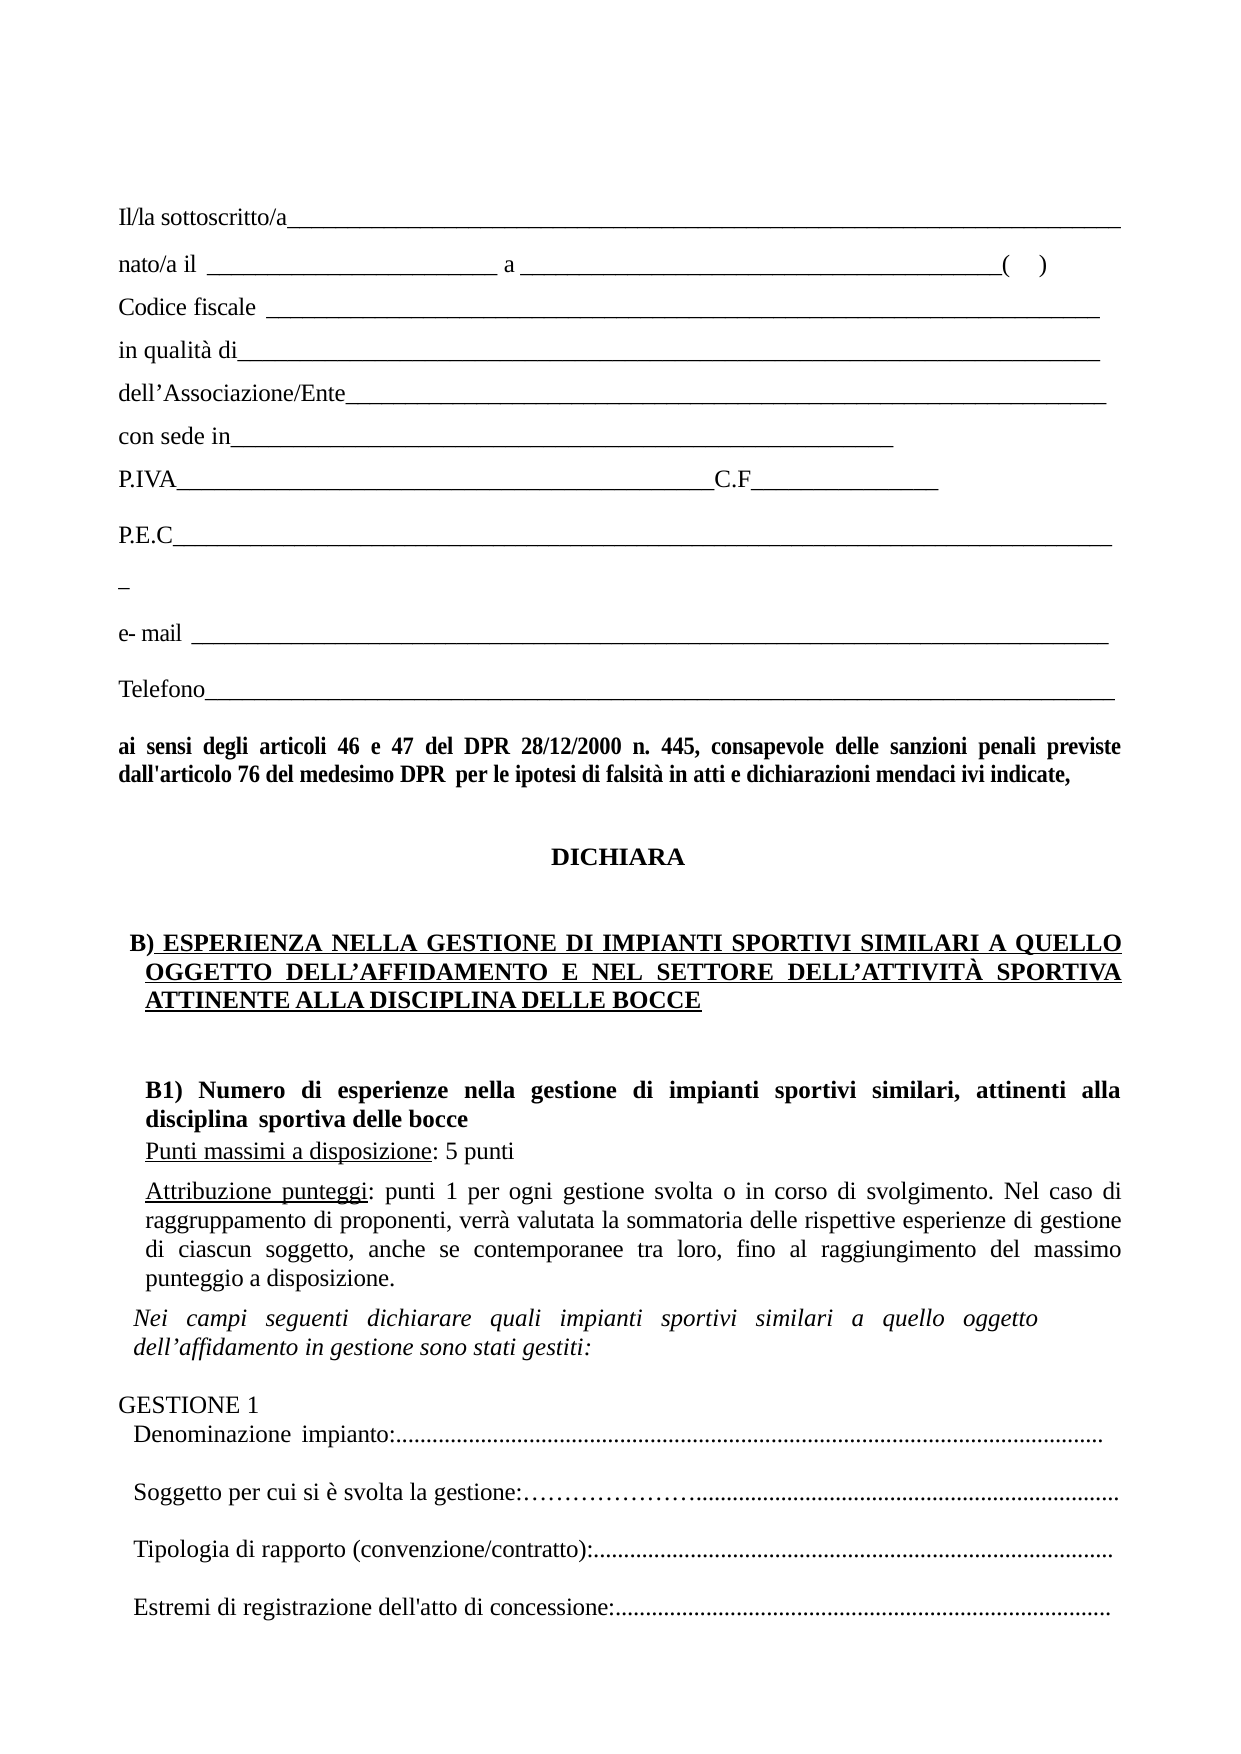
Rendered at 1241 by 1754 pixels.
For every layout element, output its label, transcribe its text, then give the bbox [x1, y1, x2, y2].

text e- mail ___________________________________________________________________________________ [118, 618, 1122, 647]
text Nei campi seguenti dichiarare quali impianti sportivi similari a quello oggetto dell’affidamento in gestione sono stati gestiti: [133, 1303, 1038, 1361]
text dell’Associazione/Ente________________________________________________________________ [118, 378, 1122, 407]
text Soggetto per cui si è svolta la gestione:…………………...................................................................... [133, 1477, 1122, 1505]
text GESTIONE 1 [118, 1390, 1122, 1419]
text nato/a il ________________________ a ________________________________________( ) Codice fiscale _____________________________________________________________________ in qualità di_____________________________________________________________________ [118, 249, 1122, 364]
text Il/la sottoscritto/a_____________________________________________________________________ [118, 202, 1122, 231]
subtitle B1) Numero di esperienze nella gestione di impianti sportivi similari, attinenti alla disciplina sportiva delle bocce [129, 1075, 1122, 1133]
list B) ESPERIENZA NELLA GESTIONE DI IMPIANTI SPORTIVI SIMILARI A QUELLO OGGETTO DELL’AFFIDAMENTO E NEL SETTORE DELL’ATTIVITÀ SPORTIVA ATTINENTE ALLA DISCIPLINA DELLE BOCCE [129, 928, 1122, 1014]
list Punti massimi a disposizione: 5 punti [129, 1136, 1122, 1165]
text con sede in_____________________________________________________ [118, 421, 941, 450]
text P.E.C______________________________________________________________________________________ [118, 520, 1122, 592]
text ai sensi degli articoli 46 e 47 del DPR 28/12/2000 n. 445, consapevole delle sanzioni penali previste dall'articolo 76 del medesimo DPR per le ipotesi di falsità in atti e dichiarazioni mendaci ivi indicate, [118, 731, 1122, 788]
text DICHIARA [119, 842, 1122, 870]
text Tipologia di rapporto (convenzione/contratto):...................................................................................... [133, 1534, 1122, 1563]
text Estremi di registrazione dell'atto di concessione:.................................................................................. [133, 1592, 1122, 1620]
text Denominazione impianto:..................................................................................................................... [133, 1419, 1122, 1448]
text P.IVA___________________________________________C.F_______________ [118, 464, 941, 493]
text Telefono__________________________________________________________________________ [118, 674, 1122, 703]
list Attribuzione punteggi: punti 1 per ogni gestione svolta o in corso di svolgimento. Nel caso di raggruppamento di proponenti, verrà valutata la sommatoria delle rispettive esperienze di gestione di ciascun soggetto, anche se contemporanee tra loro, fino al raggiungimento del massimo punteggio a disposizione. [129, 1176, 1122, 1291]
